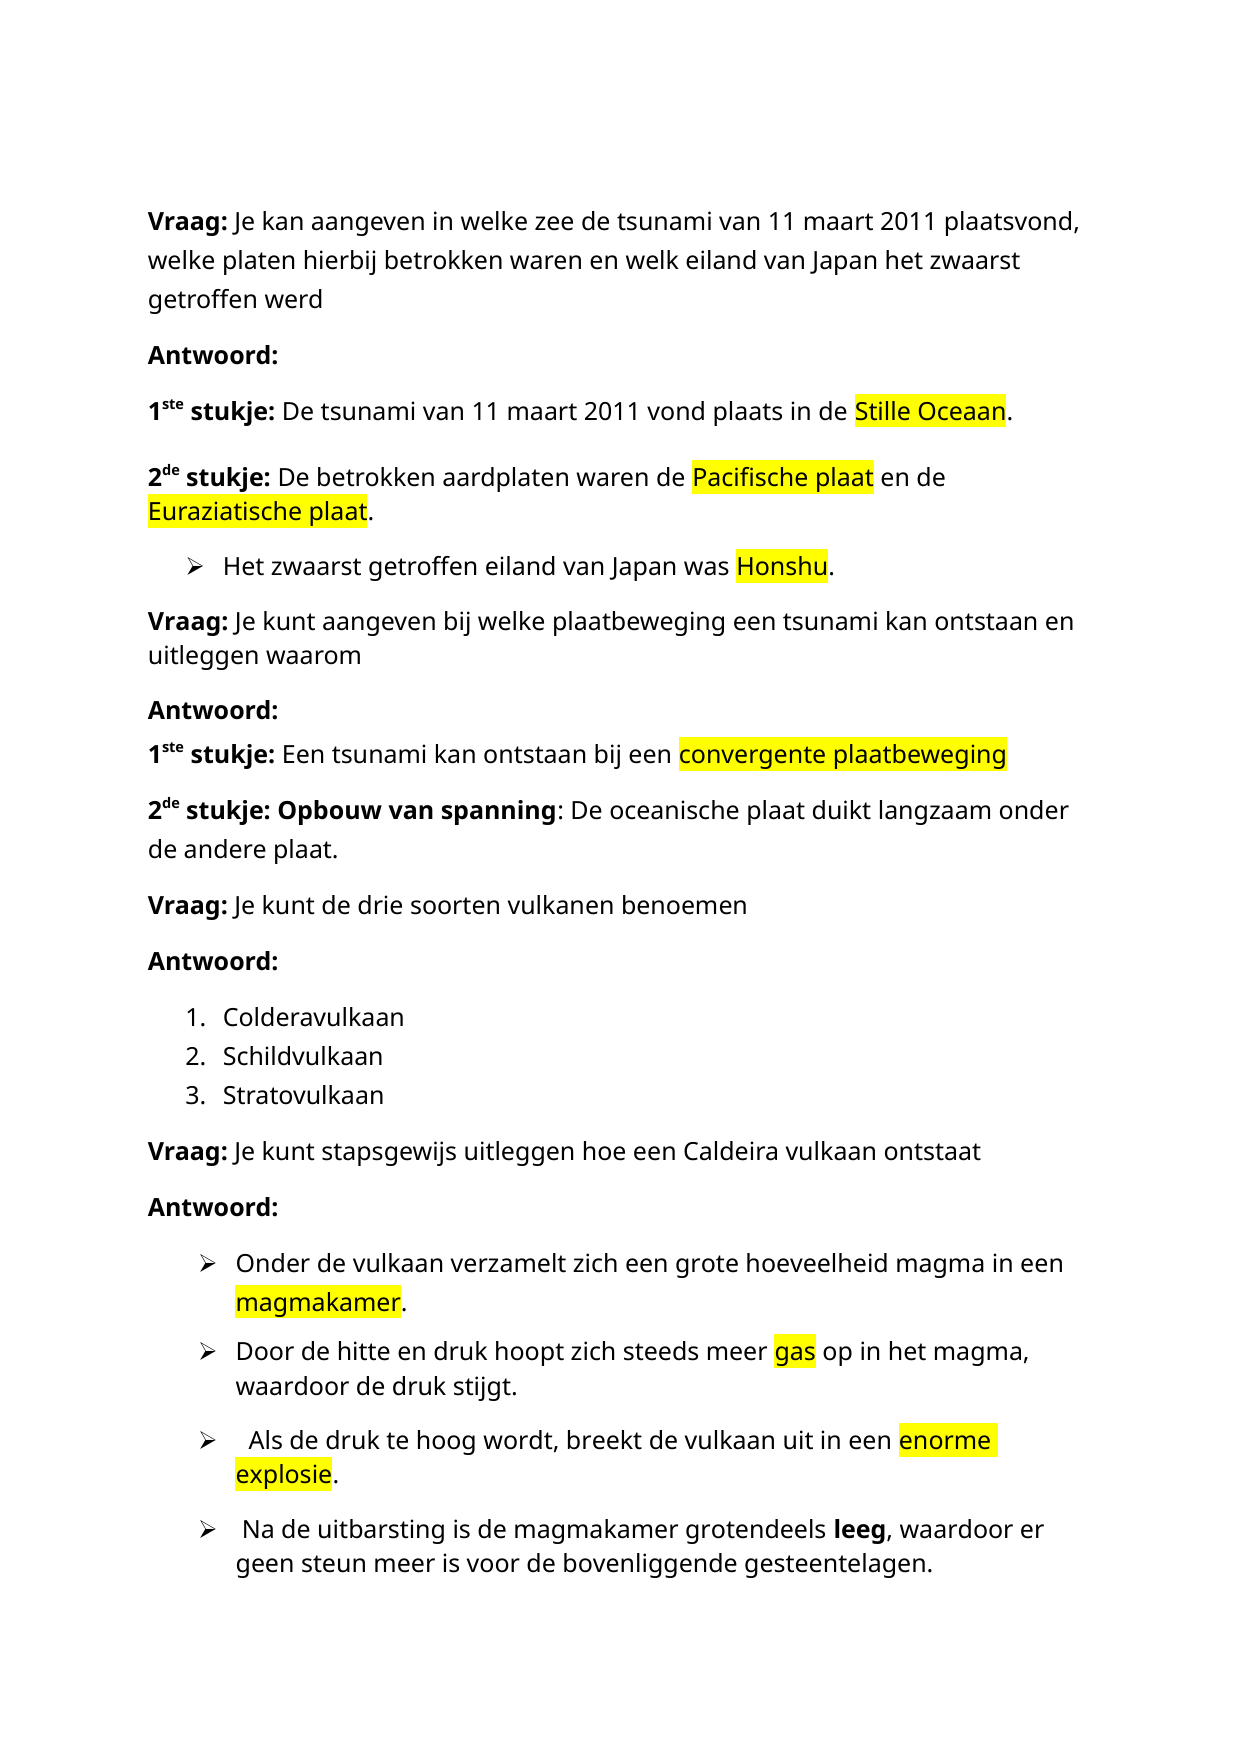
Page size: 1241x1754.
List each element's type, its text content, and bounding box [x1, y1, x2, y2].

text Antwoord: [148, 692, 1093, 727]
list Als de druk te hoog wordt, breekt de vulkaan uit in een enorme explosie. [198, 1423, 1093, 1491]
list Door de hitte en druk hoopt zich steeds meer gas op in het magma, waardoor de druk stijgt. [198, 1334, 1093, 1402]
list Stratovulkaan [185, 1078, 1093, 1112]
text Antwoord: [148, 338, 1093, 372]
list Onder de vulkaan verzamelt zich een grote hoeveelheid magma in een magmakamer. [198, 1245, 1093, 1318]
list Schildvulkaan [185, 1039, 1093, 1073]
list Het zwaarst getroffen eiland van Japan was Honshu. [185, 549, 1093, 583]
text 2de stukje: De betrokken aardplaten waren de Pacifische plaat en de Euraziatische plaat. [148, 460, 1093, 528]
text 1ste stukje: Een tsunami kan ontstaan bij een convergente plaatbeweging [148, 737, 1093, 771]
text 1ste stukje: De tsunami van 11 maart 2011 vond plaats in de Stille Oceaan. [148, 393, 1093, 427]
text Vraag: Je kunt stapsgewijs uitleggen hoe een Caldeira vulkaan ontstaat [148, 1134, 1093, 1168]
text Antwoord: [148, 1189, 1093, 1223]
text Vraag: Je kunt aangeven bij welke plaatbeweging een tsunami kan ontstaan en uitleggen waarom [148, 603, 1093, 672]
list Na de uitbarsting is de magmakamer grotendeels leeg, waardoor er geen steun meer is voor de bovenliggende gesteentelagen. [198, 1512, 1093, 1580]
text Vraag: Je kunt de drie soorten vulkanen benoemen [148, 888, 1093, 922]
text Vraag: Je kan aangeven in welke zee de tsunami van 11 maart 2011 plaatsvond, welke platen hierbij betrokken waren en welk eiland van Japan het zwaarst getroffen werd [148, 203, 1093, 316]
list Colderavulkaan [185, 999, 1093, 1033]
text 2de stukje: Opbouw van spanning: De oceanische plaat duikt langzaam onder de andere plaat. [148, 793, 1093, 866]
text Antwoord: [148, 944, 1093, 978]
